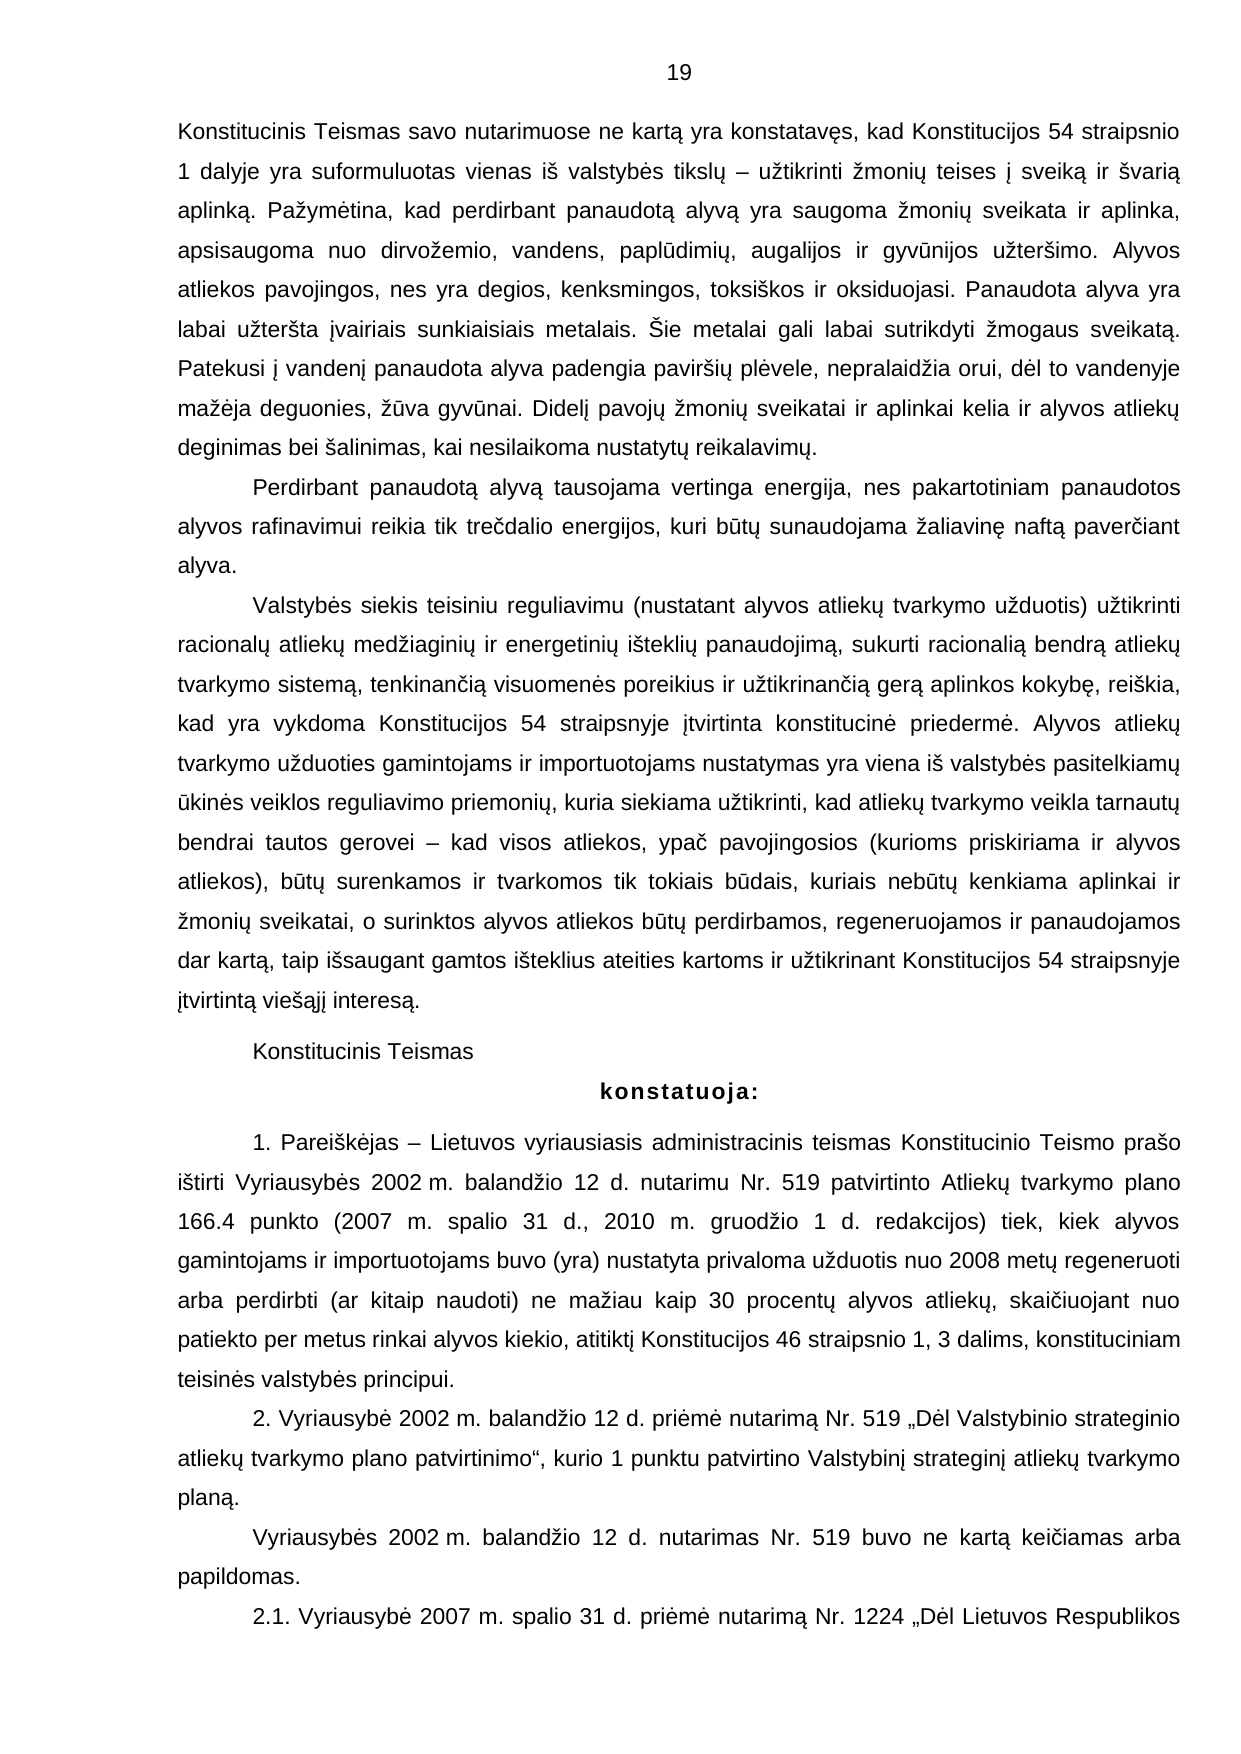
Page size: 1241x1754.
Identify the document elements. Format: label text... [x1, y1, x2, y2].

text 2.1. Vyriausybė 2007 m. spalio 31 d. priėmė nutarimą Nr. 1224 „Dėl Lietuvos Respublikos [177, 1603, 1181, 1629]
text Konstitucinis Teismas [177, 1038, 1181, 1064]
text 2. Vyriausybė 2002 m. balandžio 12 d. priėmė nutarimą Nr. 519 „Dėl Valstybinio strateginio atliekų tvarkymo plano patvirtinimo“, kurio 1 punktu patvirtino Valstybinį strateginį atliekų tvarkymo planą. [177, 1405, 1181, 1511]
text Perdirbant panaudotą alyvą tausojama vertinga energija, nes pakartotiniam panaudotos alyvos rafinavimui reikia tik trečdalio energijos, kuri būtų sunaudojama žaliavinę naftą paverčiant alyva. [177, 473, 1181, 579]
text 1. Pareiškėjas – Lietuvos vyriausiasis administracinis teismas Konstitucinio Teismo prašo ištirti Vyriausybės 2002 m. balandžio 12 d. nutarimu Nr. 519 patvirtinto Atliekų tvarkymo plano 166.4 punkto (2007 m. spalio 31 d., 2010 m. gruodžio 1 d. redakcijos) tiek, kiek alyvos gamintojams ir importuotojams buvo (yra) nustatyta privaloma užduotis nuo 2008 metų regeneruoti arba perdirbti (ar kitaip naudoti) ne mažiau kaip 30 procentų alyvos atliekų, skaičiuojant nuo patiekto per metus rinkai alyvos kiekio, atitiktį Konstitucijos 46 straipsnio 1, 3 dalims, konstituciniam teisinės valstybės principui. [177, 1129, 1181, 1392]
text Konstitucinis Teismas savo nutarimuose ne kartą yra konstatavęs, kad Konstitucijos 54 straipsnio 1 dalyje yra suformuluotas vienas iš valstybės tikslų – užtikrinti žmonių teises į sveiką ir švarią aplinką. Pažymėtina, kad perdirbant panaudotą alyvą yra saugoma žmonių sveikata ir aplinka, apsisaugoma nuo dirvožemio, vandens, paplūdimių, augalijos ir gyvūnijos užteršimo. Alyvos atliekos pavojingos, nes yra degios, kenksmingos, toksiškos ir oksiduojasi. Panaudota alyva yra labai užteršta įvairiais sunkiaisiais metalais. Šie metalai gali labai sutrikdyti žmogaus sveikatą. Patekusi į vandenį panaudota alyva padengia paviršių plėvele, nepralaidžia orui, dėl to vandenyje mažėja deguonies, žūva gyvūnai. Didelį pavojų žmonių sveikatai ir aplinkai kelia ir alyvos atliekų deginimas bei šalinimas, kai nesilaikoma nustatytų reikalavimų. [177, 118, 1181, 460]
text Vyriausybės 2002 m. balandžio 12 d. nutarimas Nr. 519 buvo ne kartą keičiamas arba papildomas. [177, 1524, 1181, 1590]
text Valstybės siekis teisiniu reguliavimu (nustatant alyvos atliekų tvarkymo užduotis) užtikrinti racionalų atliekų medžiaginių ir energetinių išteklių panaudojimą, sukurti racionalią bendrą atliekų tvarkymo sistemą, tenkinančią visuomenės poreikius ir užtikrinančią gerą aplinkos kokybę, reiškia, kad yra vykdoma Konstitucijos 54 straipsnyje įtvirtinta konstitucinė priedermė. Alyvos atliekų tvarkymo užduoties gamintojams ir importuotojams nustatymas yra viena iš valstybės pasitelkiamų ūkinės veiklos reguliavimo priemonių, kuria siekiama užtikrinti, kad atliekų tvarkymo veikla tarnautų bendrai tautos gerovei – kad visos atliekos, ypač pavojingosios (kurioms priskiriama ir alyvos atliekos), būtų surenkamos ir tvarkomos tik tokiais būdais, kuriais nebūtų kenkiama aplinkai ir žmonių sveikatai, o surinktos alyvos atliekos būtų perdirbamos, regeneruojamos ir panaudojamos dar kartą, taip išsaugant gamtos išteklius ateities kartoms ir užtikrinant Konstitucijos 54 straipsnyje įtvirtintą viešąjį interesą. [177, 592, 1181, 1013]
text konstatuoja: [177, 1078, 1181, 1104]
